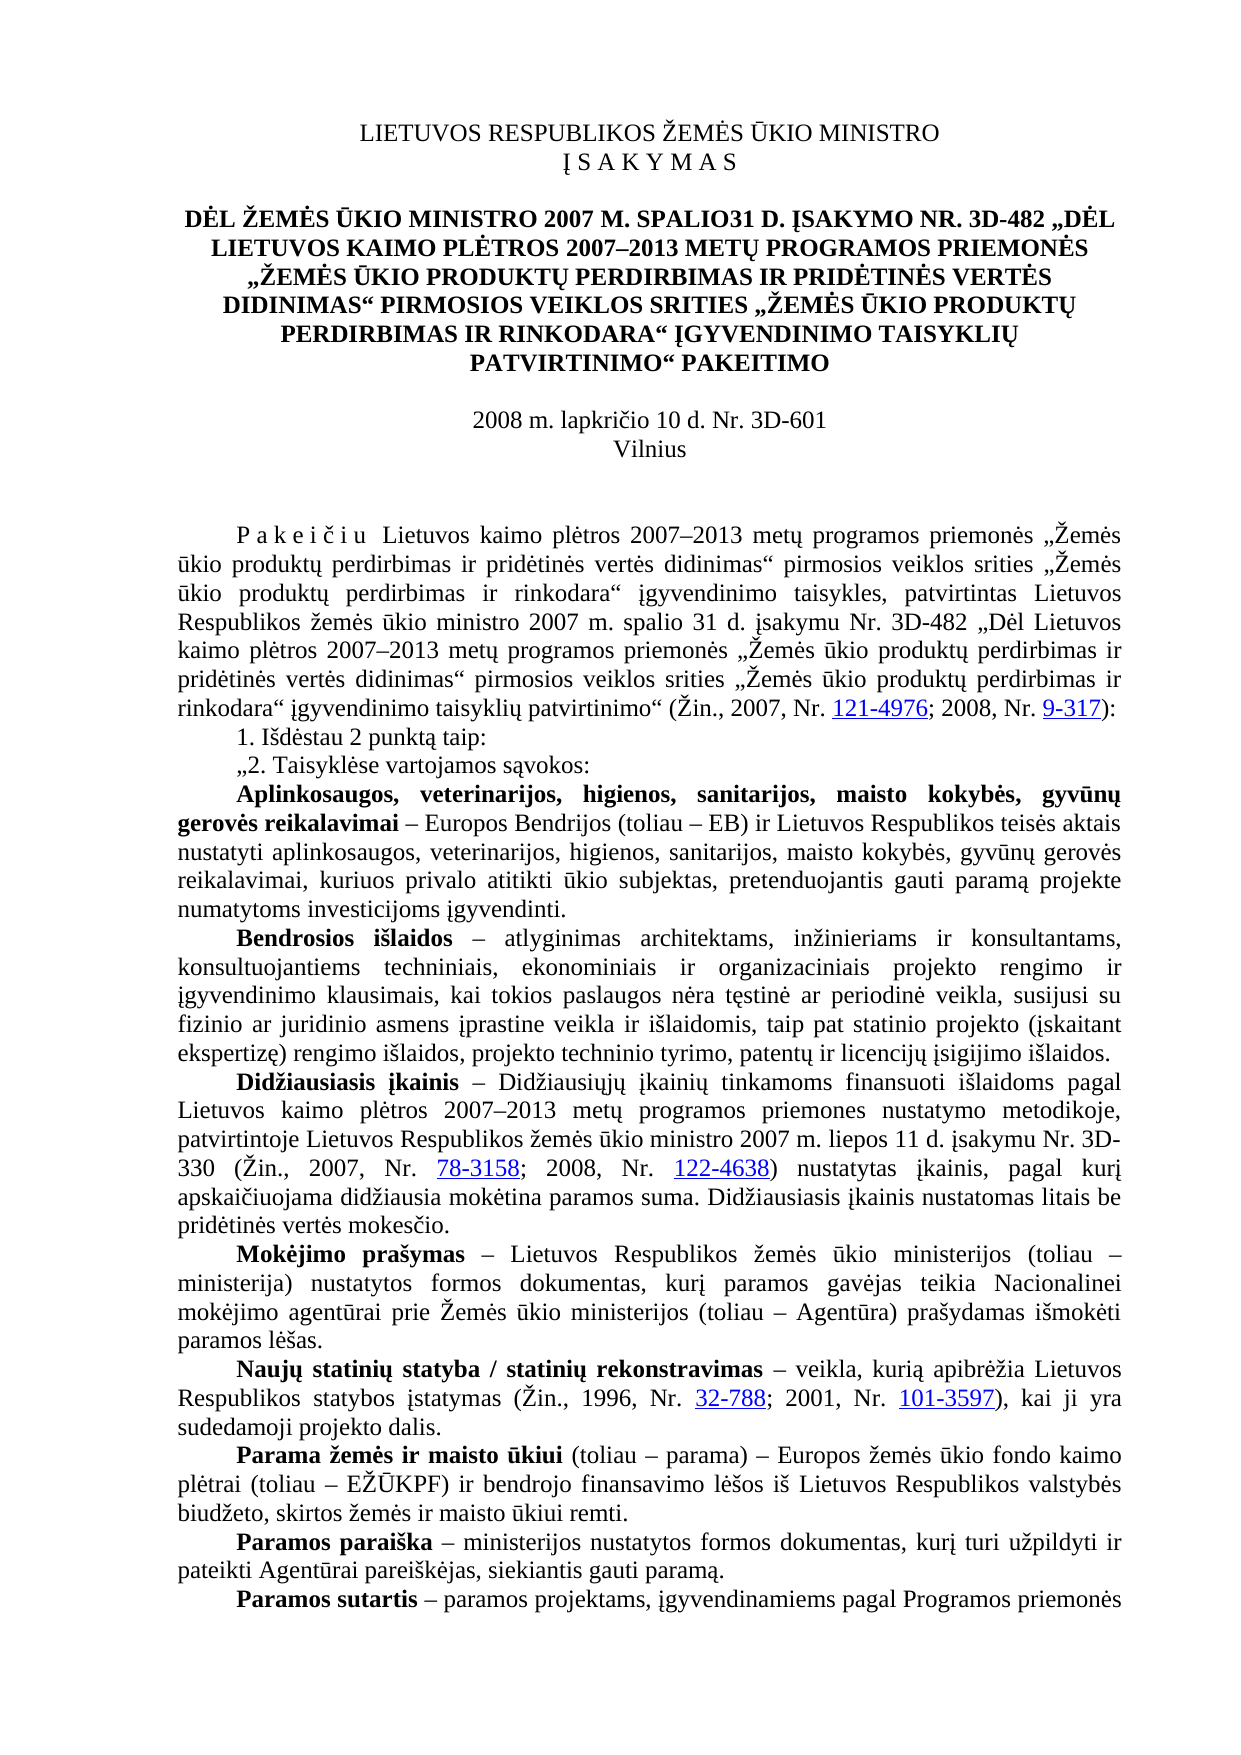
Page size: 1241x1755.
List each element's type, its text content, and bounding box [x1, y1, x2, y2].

text DĖL ŽEMĖS ŪKIO MINISTRO 2007 M. SPALIO31 D. ĮSAKYMO NR. 3D-482 „DĖL LIETUVOS KAIMO PLĖTROS 2007–2013 METŲ PROGRAMOS PRIEMONĖS „ŽEMĖS ŪKIO PRODUKTŲ PERDIRBIMAS IR PRIDĖTINĖS VERTĖS DIDINIMAS“ PIRMOSIOS VEIKLOS SRITIES „ŽEMĖS ŪKIO PRODUKTŲ PERDIRBIMAS IR RINKODARA“ ĮGYVENDINIMO TAISYKLIŲ PATVIRTINIMO“ PAKEITIMO [177, 204, 1122, 377]
text Paramos sutartis – paramos projektams, įgyvendinamiems pagal Programos priemonės [177, 1584, 1122, 1613]
text LIETUVOS RESPUBLIKOS ŽEMĖS ŪKIO MINISTRO [177, 118, 1122, 147]
text „2. Taisyklėse vartojamos sąvokos: [177, 751, 1122, 779]
text 1. Išdėstau 2 punktą taip: [177, 722, 1122, 751]
text Aplinkosaugos, veterinarijos, higienos, sanitarijos, maisto kokybės, gyvūnų gerovės reikalavimai – Europos Bendrijos (toliau – EB) ir Lietuvos Respublikos teisės aktais nustatyti aplinkosaugos, veterinarijos, higienos, sanitarijos, maisto kokybės, gyvūnų gerovės reikalavimai, kuriuos privalo atitikti ūkio subjektas, pretenduojantis gauti paramą projekte numatytoms investicijoms įgyvendinti. [177, 779, 1122, 923]
text Bendrosios išlaidos – atlyginimas architektams, inžinieriams ir konsultantams, konsultuojantiems techniniais, ekonominiais ir organizaciniais projekto rengimo ir įgyvendinimo klausimais, kai tokios paslaugos nėra tęstinė ar periodinė veikla, susijusi su fizinio ar juridinio asmens įprastine veikla ir išlaidomis, taip pat statinio projekto (įskaitant ekspertizę) rengimo išlaidos, projekto techninio tyrimo, patentų ir licencijų įsigijimo išlaidos. [177, 923, 1122, 1067]
text ĮSAKYMAS [177, 147, 1122, 176]
text Naujų statinių statyba / statinių rekonstravimas – veikla, kurią apibrėžia Lietuvos Respublikos statybos įstatymas (Žin., 1996, Nr. 32-788; 2001, Nr. 101-3597), kai ji yra sudedamoji projekto dalis. [177, 1354, 1122, 1441]
text Vilnius [177, 434, 1122, 463]
text Paramos paraiška – ministerijos nustatytos formos dokumentas, kurį turi užpildyti ir pateikti Agentūrai pareiškėjas, siekiantis gauti paramą. [177, 1527, 1122, 1584]
text Pakeičiu Lietuvos kaimo plėtros 2007–2013 metų programos priemonės „Žemės ūkio produktų perdirbimas ir pridėtinės vertės didinimas“ pirmosios veiklos srities „Žemės ūkio produktų perdirbimas ir rinkodara“ įgyvendinimo taisykles, patvirtintas Lietuvos Respublikos žemės ūkio ministro 2007 m. spalio 31 d. įsakymu Nr. 3D-482 „Dėl Lietuvos kaimo plėtros 2007–2013 metų programos priemonės „Žemės ūkio produktų perdirbimas ir pridėtinės vertės didinimas“ pirmosios veiklos srities „Žemės ūkio produktų perdirbimas ir rinkodara“ įgyvendinimo taisyklių patvirtinimo“ (Žin., 2007, Nr. 121-4976; 2008, Nr. 9-317): [177, 521, 1122, 722]
text Parama žemės ir maisto ūkiui (toliau – parama) – Europos žemės ūkio fondo kaimo plėtrai (toliau – EŽŪKPF) ir bendrojo finansavimo lėšos iš Lietuvos Respublikos valstybės biudžeto, skirtos žemės ir maisto ūkiui remti. [177, 1441, 1122, 1527]
text 2008 m. lapkričio 10 d. Nr. 3D-601 [177, 406, 1122, 434]
text Didžiausiasis įkainis – Didžiausiųjų įkainių tinkamoms finansuoti išlaidoms pagal Lietuvos kaimo plėtros 2007–2013 metų programos priemones nustatymo metodikoje, patvirtintoje Lietuvos Respublikos žemės ūkio ministro 2007 m. liepos 11 d. įsakymu Nr. 3D-330 (Žin., 2007, Nr. 78-3158; 2008, Nr. 122-4638) nustatytas įkainis, pagal kurį apskaičiuojama didžiausia mokėtina paramos suma. Didžiausiasis įkainis nustatomas litais be pridėtinės vertės mokesčio. [177, 1067, 1122, 1239]
text Mokėjimo prašymas – Lietuvos Respublikos žemės ūkio ministerijos (toliau – ministerija) nustatytos formos dokumentas, kurį paramos gavėjas teikia Nacionalinei mokėjimo agentūrai prie Žemės ūkio ministerijos (toliau – Agentūra) prašydamas išmokėti paramos lėšas. [177, 1239, 1122, 1354]
